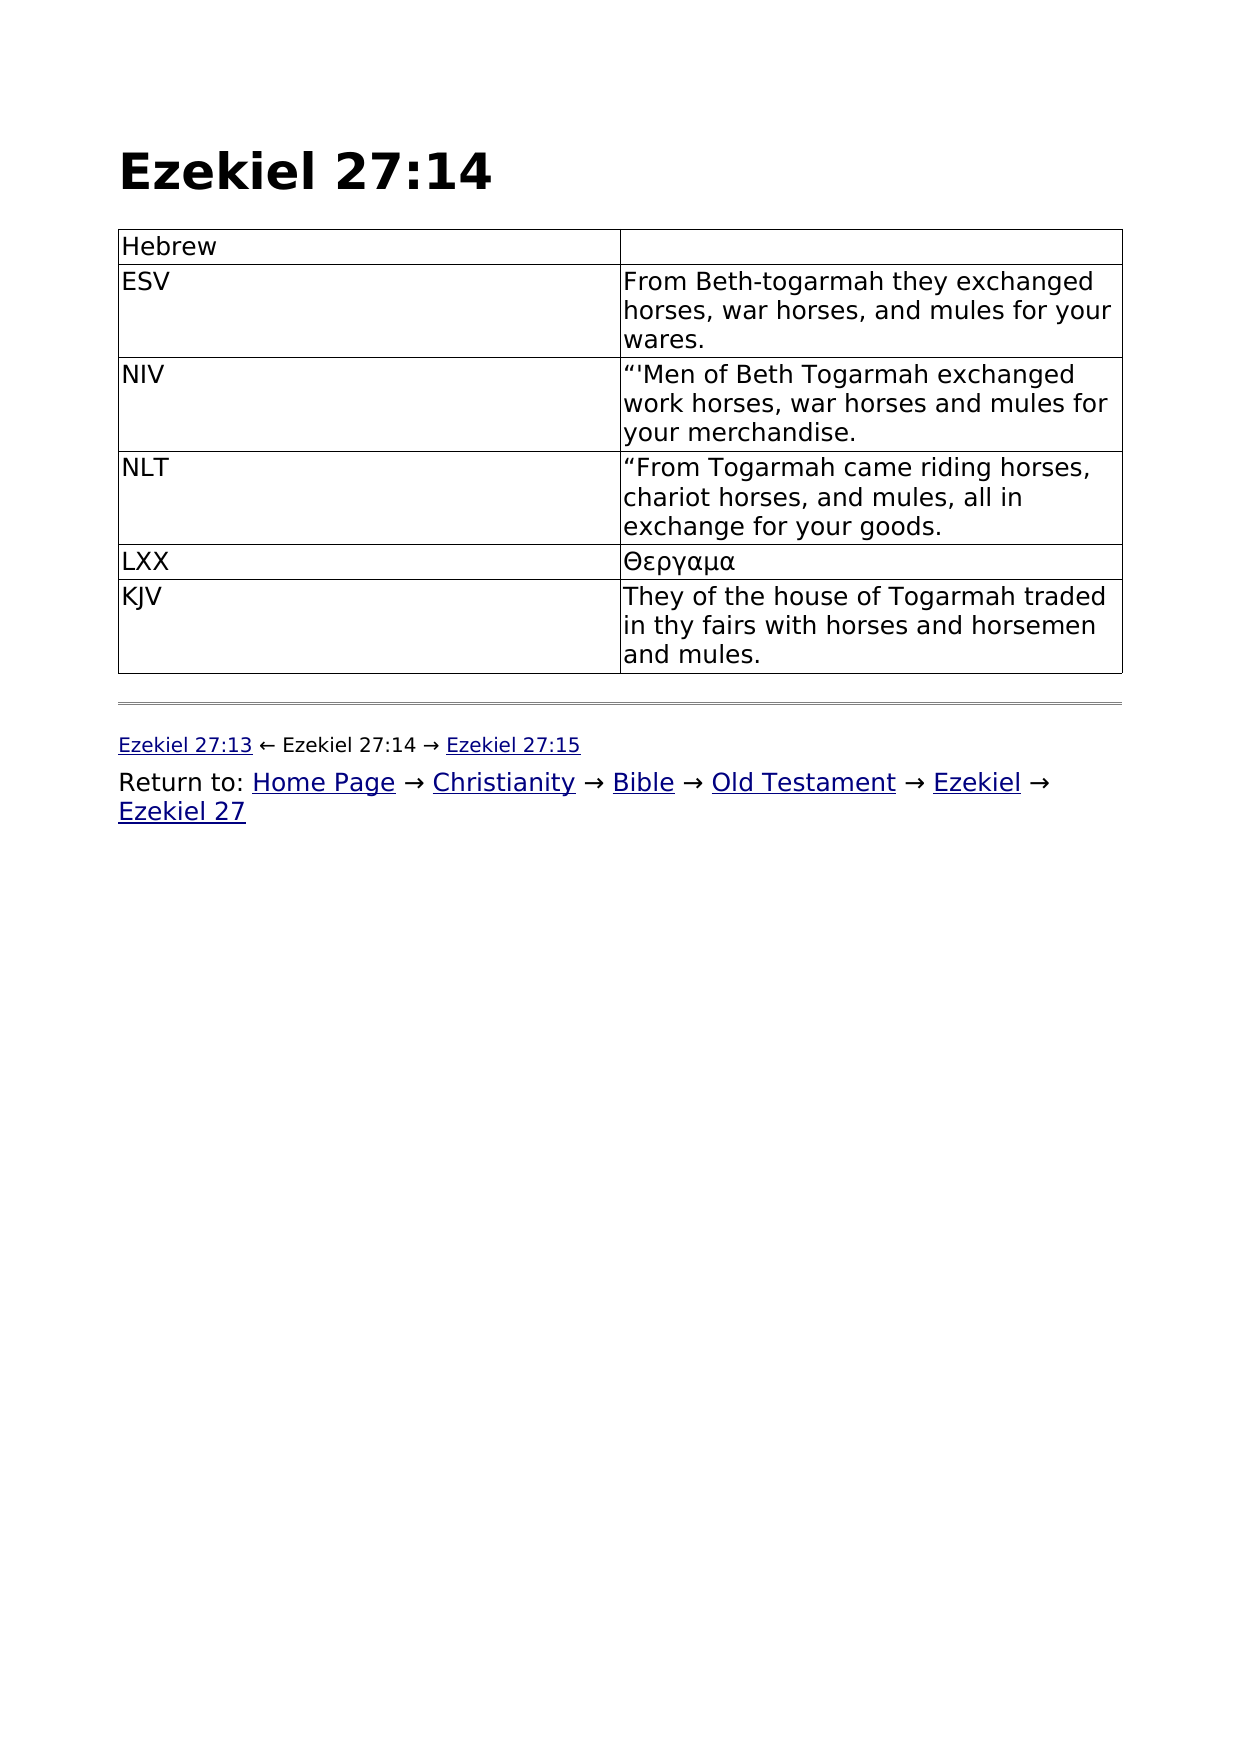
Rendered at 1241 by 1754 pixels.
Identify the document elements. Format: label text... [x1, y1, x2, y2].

table_cell “From Togarmah came riding horses, chariot horses, and mules, all in exchange for your goods. [621, 452, 1122, 544]
subtitle Ezekiel 27:14 [118, 143, 1122, 201]
table_cell LXX [119, 545, 620, 579]
table_cell NLT [119, 452, 620, 544]
table_cell They of the house of Togarmah traded in thy fairs with horses and horsemen and mules. [621, 580, 1122, 673]
table_cell “'Men of Beth Togarmah exchanged work horses, war horses and mules for your merchandise. [621, 358, 1122, 451]
table_cell From Beth-togarmah they exchanged horses, war horses, and mules for your wares. [621, 265, 1122, 357]
table_cell ESV [119, 265, 620, 357]
table_header [621, 230, 1122, 264]
text Return to: Home Page → Christianity → Bible → Old Testament → Ezekiel → Ezekiel 27 [118, 768, 1122, 826]
table_cell Θεργαμα [621, 545, 1122, 579]
table_cell NIV [119, 358, 620, 451]
table_cell KJV [119, 580, 620, 673]
text Ezekiel 27:13 ← Ezekiel 27:14 → Ezekiel 27:15 [118, 734, 1122, 768]
table_header Hebrew [119, 230, 620, 264]
